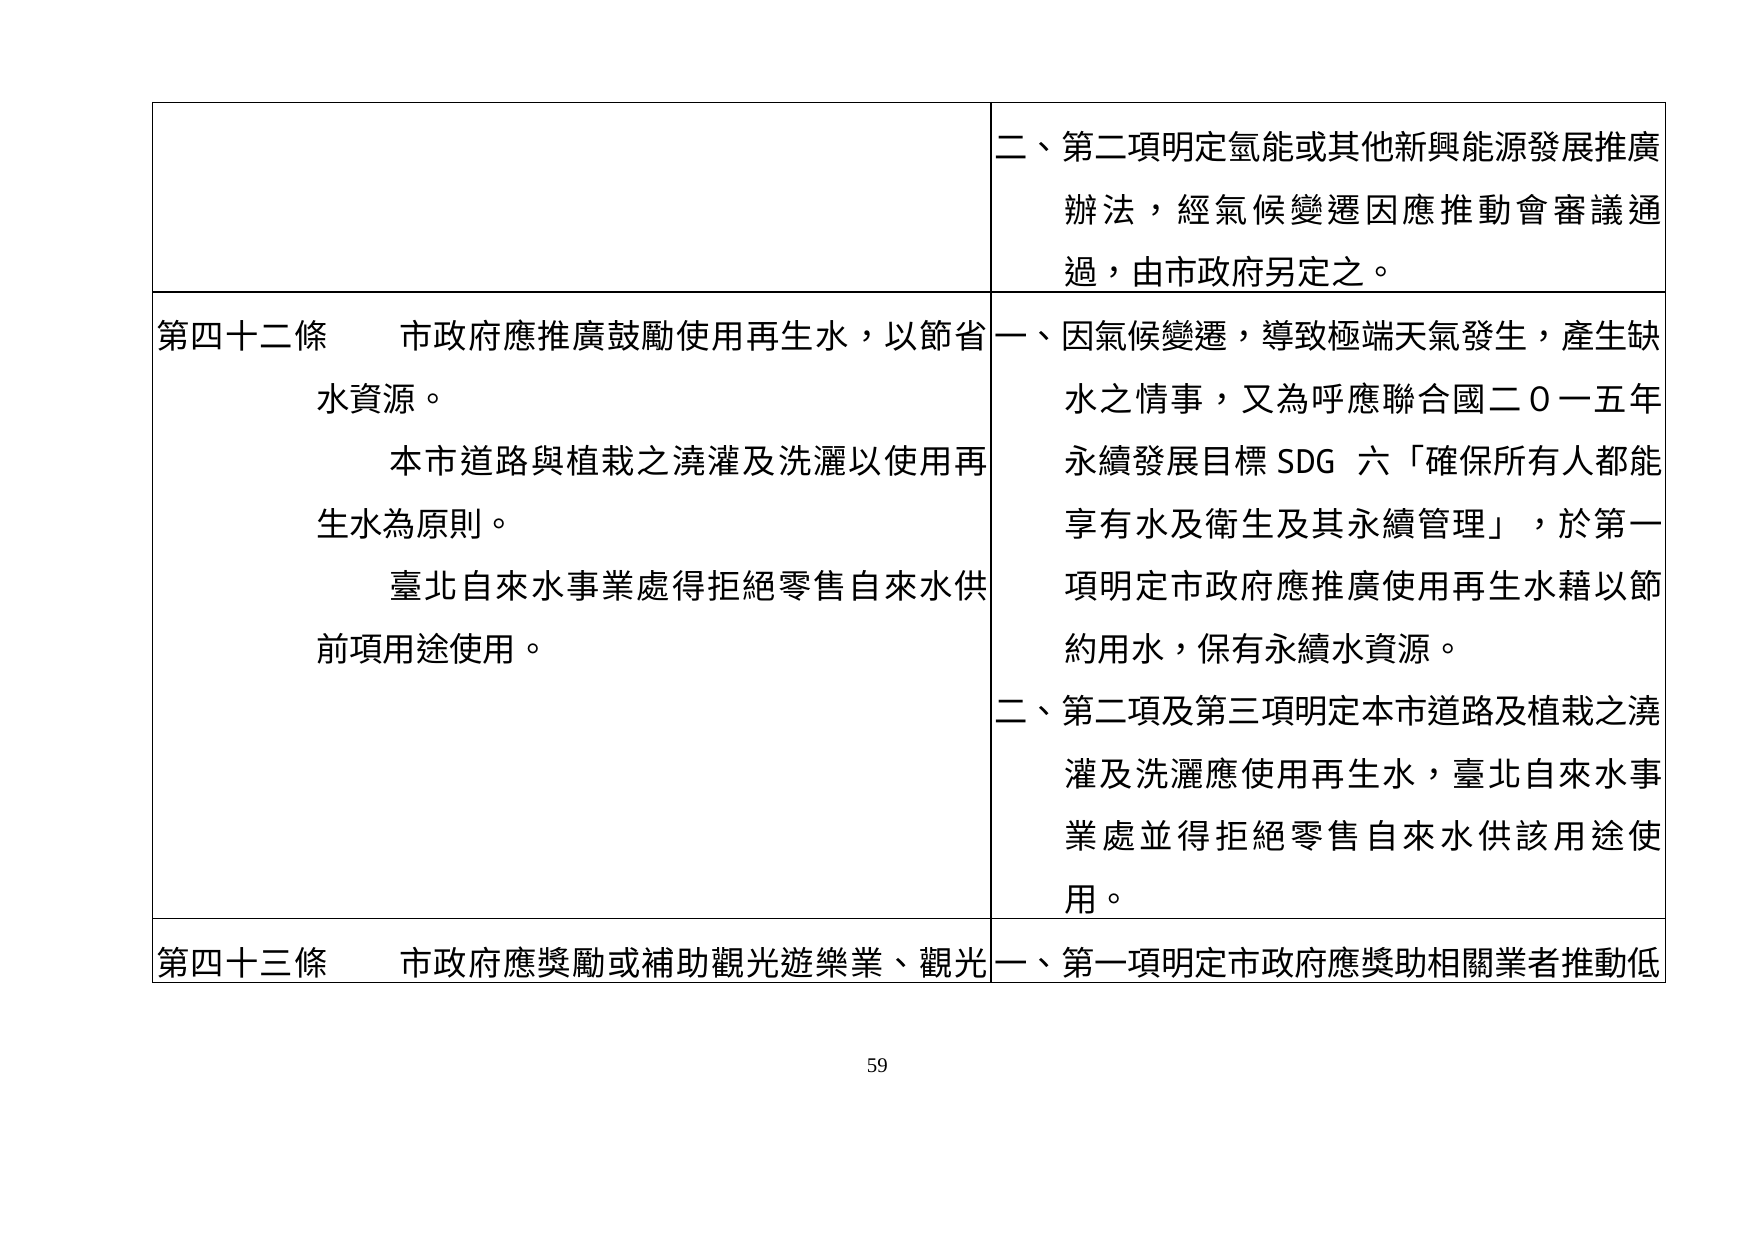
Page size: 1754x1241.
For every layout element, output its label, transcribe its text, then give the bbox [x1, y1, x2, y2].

table_cell 一、第一項明定市政府應獎助相關業者推動低 [992, 919, 1665, 982]
table_cell 一、因氣候變遷，導致極端天氣發生，產生缺水之情事，又為呼應聯合國二０一五年永續發展目標SDG 六「確保所有人都能享有水及衛生及其永續管理」，於第一項明定市政府應推廣使用再生水藉以節約用水，保有永續水資源。 二、第二項及第三項明定本市道路及植栽之澆灌及洗灑應使用再生水，臺北自來水事業處並得拒絕零售自來水供該用途使用。 [992, 293, 1665, 917]
table_cell 二、第二項明定氫能或其他新興能源發展推廣辦法，經氣候變遷因應推動會審議通過，由市政府另定之。 [992, 103, 1665, 291]
table_cell 第四十三條 市政府應獎勵或補助觀光遊樂業、觀光 [153, 919, 990, 982]
table_cell 第四十二條 市政府應推廣鼓勵使用再生水，以節省水資源。 本市道路與植栽之澆灌及洗灑以使用再生水為原則。 臺北自來水事業處得拒絕零售自來水供前項用途使用。 [153, 293, 990, 917]
table_cell [153, 103, 990, 291]
